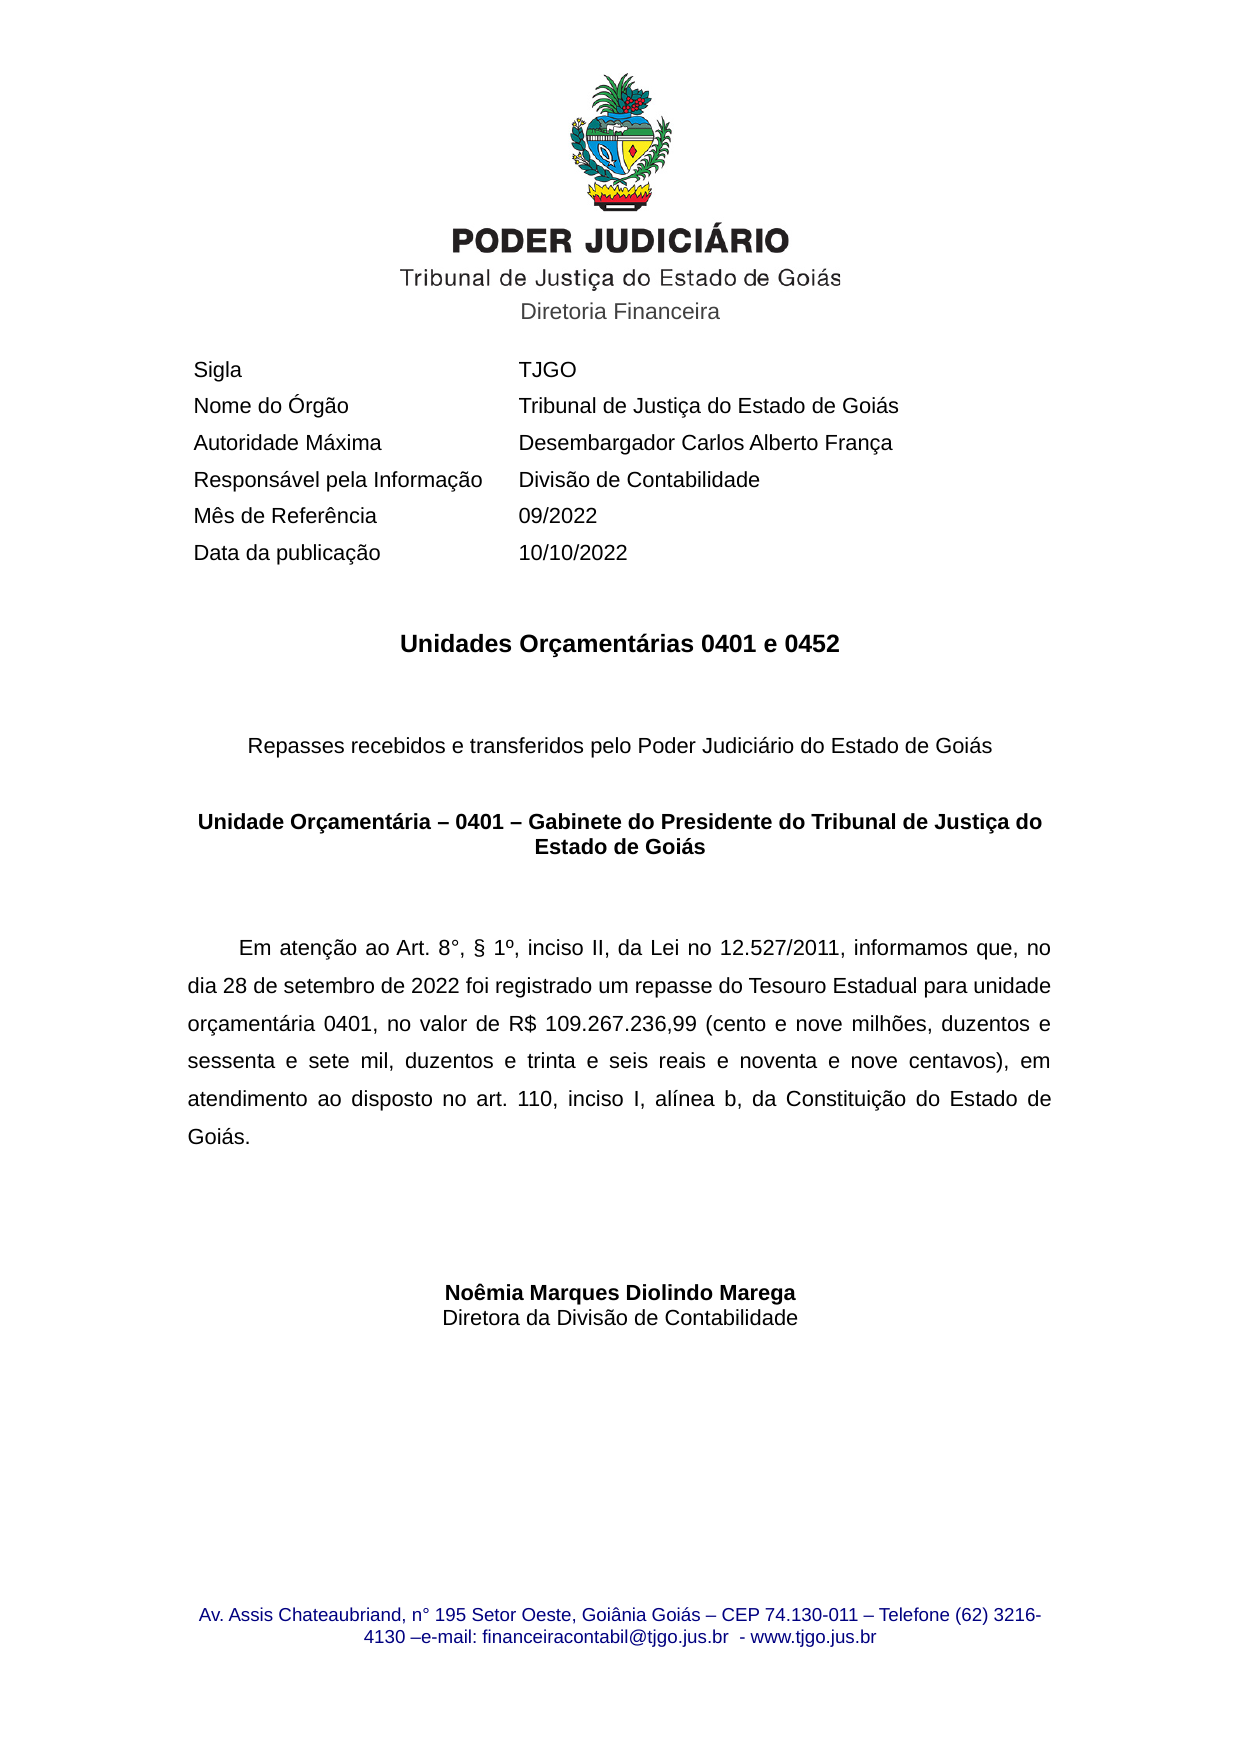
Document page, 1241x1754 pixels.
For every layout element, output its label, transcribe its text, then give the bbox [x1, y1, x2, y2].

text Unidades Orçamentárias 0401 e 0452 [187, 629, 1053, 657]
text Noêmia Marques Diolindo Marega [187, 1280, 1053, 1305]
table_cell Data da publicação [188, 534, 512, 575]
table_cell Nome do Órgão [188, 388, 512, 424]
table_cell Mês de Referência [188, 498, 512, 534]
table_header Sigla [188, 351, 512, 387]
table_cell Tribunal de Justiça do Estado de Goiás [513, 388, 1085, 424]
table_cell 09/2022 [513, 498, 1085, 534]
table_cell 10/10/2022 [513, 534, 1085, 575]
table_cell Autoridade Máxima [188, 424, 512, 461]
table_cell Divisão de Contabilidade [513, 461, 1085, 497]
text Em atenção ao Art. 8°, § 1º, inciso II, da Lei no 12.527/2011, informamos que, no dia 28 de setembro de 2022 foi registrado um repasse do Tesouro Estadual para unidade orçamentária 0401, no valor de R$ 109.267.236,99 (cento e nove milhões, duzentos e sessenta e sete mil, duzentos e trinta e seis reais e noventa e nove centavos), em atendimento ao disposto no art. 110, inciso I, alínea b, da Constituição do Estado de Goiás. [187, 935, 1053, 1149]
table_cell Responsável pela Informação [188, 461, 512, 497]
text Unidade Orçamentária – 0401 – Gabinete do Presidente do Tribunal de Justiça do Estado de Goiás [187, 809, 1053, 859]
table_header TJGO [513, 351, 1085, 387]
text Diretora da Divisão de Contabilidade [187, 1305, 1053, 1331]
text Repasses recebidos e transferidos pelo Poder Judiciário do Estado de Goiás [187, 733, 1053, 758]
table_cell Desembargador Carlos Alberto França [513, 424, 1085, 461]
picture [400, 73, 841, 299]
